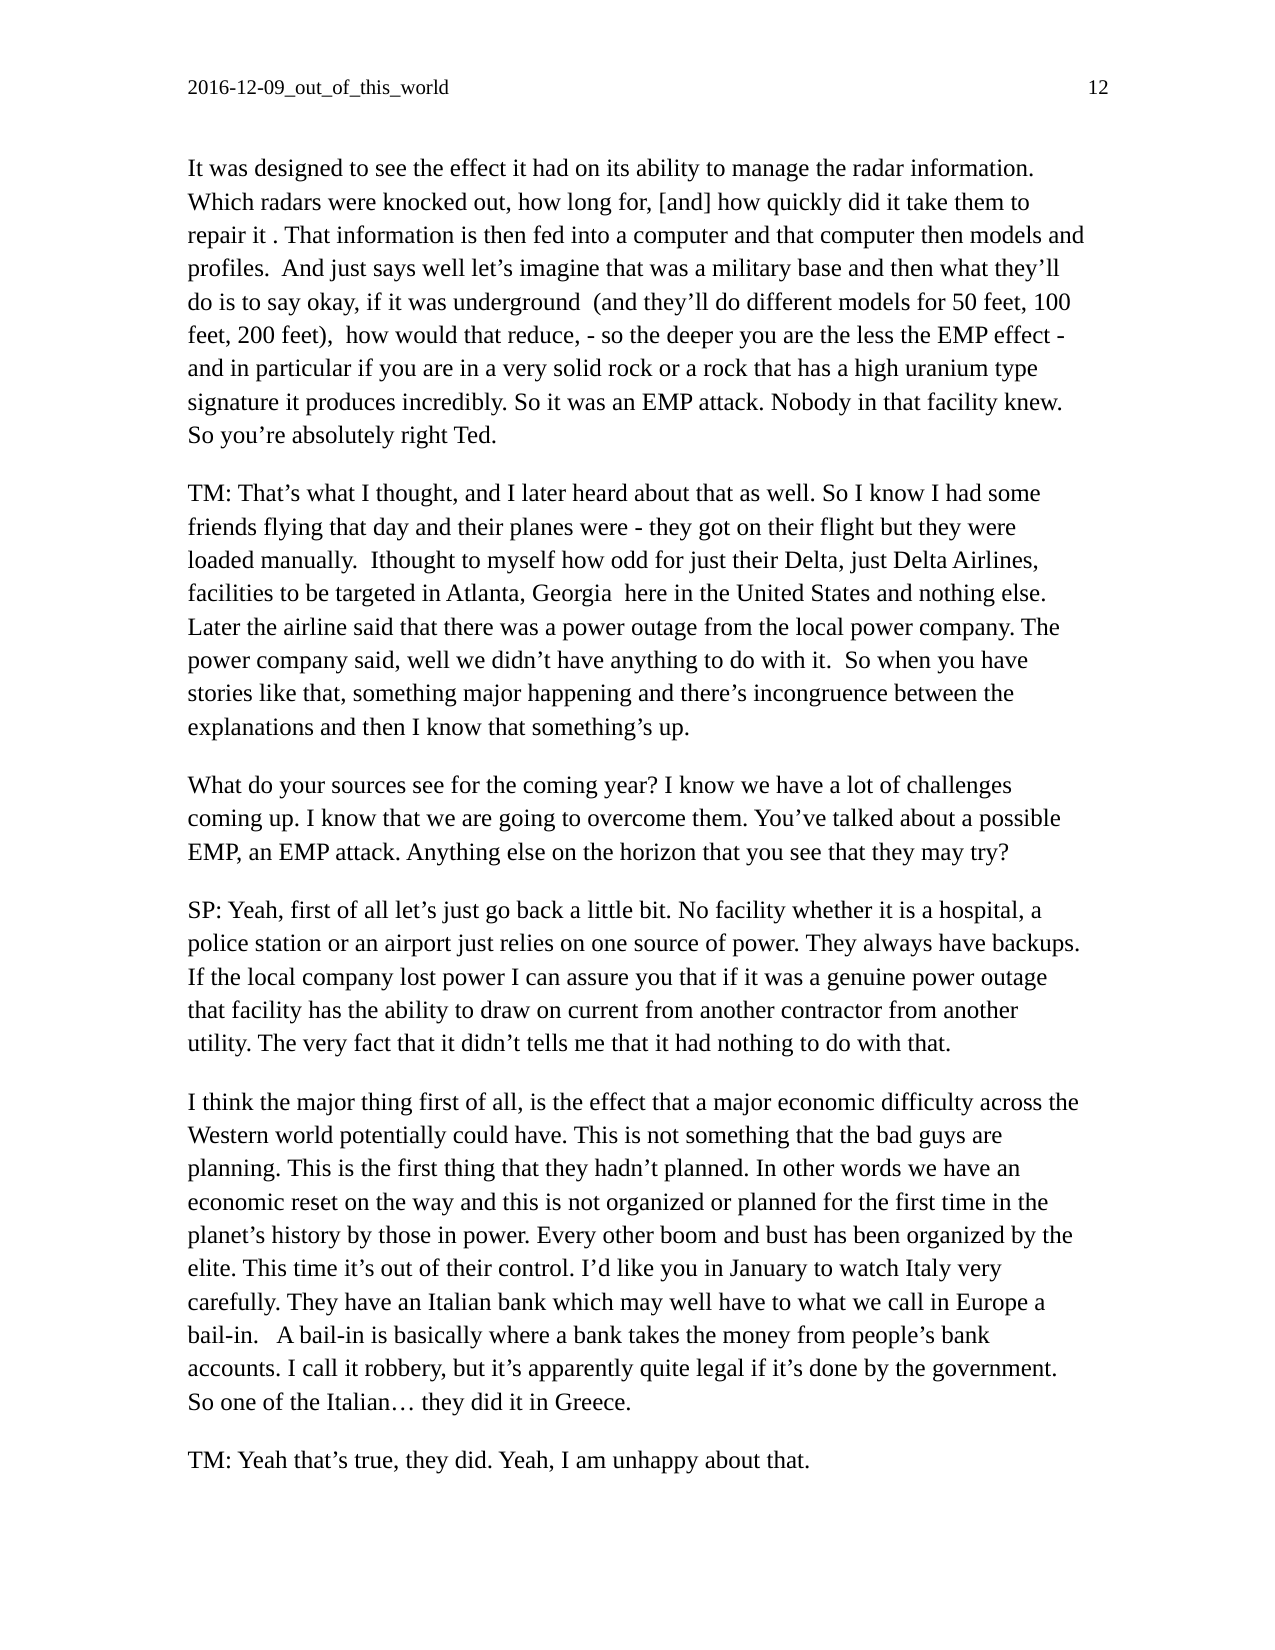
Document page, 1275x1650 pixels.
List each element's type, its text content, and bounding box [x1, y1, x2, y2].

text SP: Yeah, first of all let’s just go back a little bit. No facility whether it is a hospital, a police station or an airport just relies on one source of power. They always have backups. If the local company lost power I can assure you that if it was a genuine power outage that facility has the ability to draw on current from another contractor from another utility. The very fact that it didn’t tells me that it had nothing to do with that. [187, 892, 1087, 1058]
text TM: Yeah that’s true, they did. Yeah, I am unhappy about that. [187, 1442, 1087, 1475]
text What do your sources see for the coming year? I know we have a lot of challenges coming up. I know that we are going to overcome them. You’ve talked about a possible EMP, an EMP attack. Anything else on the horizon that you see that they may try? [187, 767, 1087, 867]
text I think the major thing first of all, is the effect that a major economic difficulty across the Western world potentially could have. This is not something that the bad guys are planning. This is the first thing that they hadn’t planned. In other words we have an economic reset on the way and this is not organized or planned for the first time in the planet’s history by those in power. Every other boom and bust has been organized by the elite. This time it’s out of their control. I’d like you in January to watch Italy very carefully. They have an Italian bank which may well have to what we call in Europe a bail-in. A bail-in is basically where a bank takes the money from people’s bank accounts. I call it robbery, but it’s apparently quite legal if it’s done by the government. So one of the Italian… they did it in Greece. [187, 1083, 1087, 1417]
text TM: That’s what I thought, and I later heard about that as well. So I know I had some friends flying that day and their planes were - they got on their flight but they were loaded manually. Ithought to myself how odd for just their Delta, just Delta Airlines, facilities to be targeted in Atlanta, Georgia here in the United States and nothing else. Later the airline said that there was a power outage from the local power company. The power company said, well we didn’t have anything to do with it. So when you have stories like that, something major happening and there’s incongruence between the explanations and then I know that something’s up. [187, 475, 1087, 742]
text It was designed to see the effect it had on its ability to manage the radar information. Which radars were knocked out, how long for, [and] how quickly did it take them to repair it . That information is then fed into a computer and that computer then models and profiles. And just says well let’s imagine that was a military base and then what they’ll do is to say okay, if it was underground (and they’ll do different models for 50 feet, 100 feet, 200 feet), how would that reduce, - so the deeper you are the less the EMP effect - and in particular if you are in a very solid rock or a rock that has a high uranium type signature it produces incredibly. So it was an EMP attack. Nobody in that facility knew. So you’re absolutely right Ted. [187, 150, 1087, 450]
